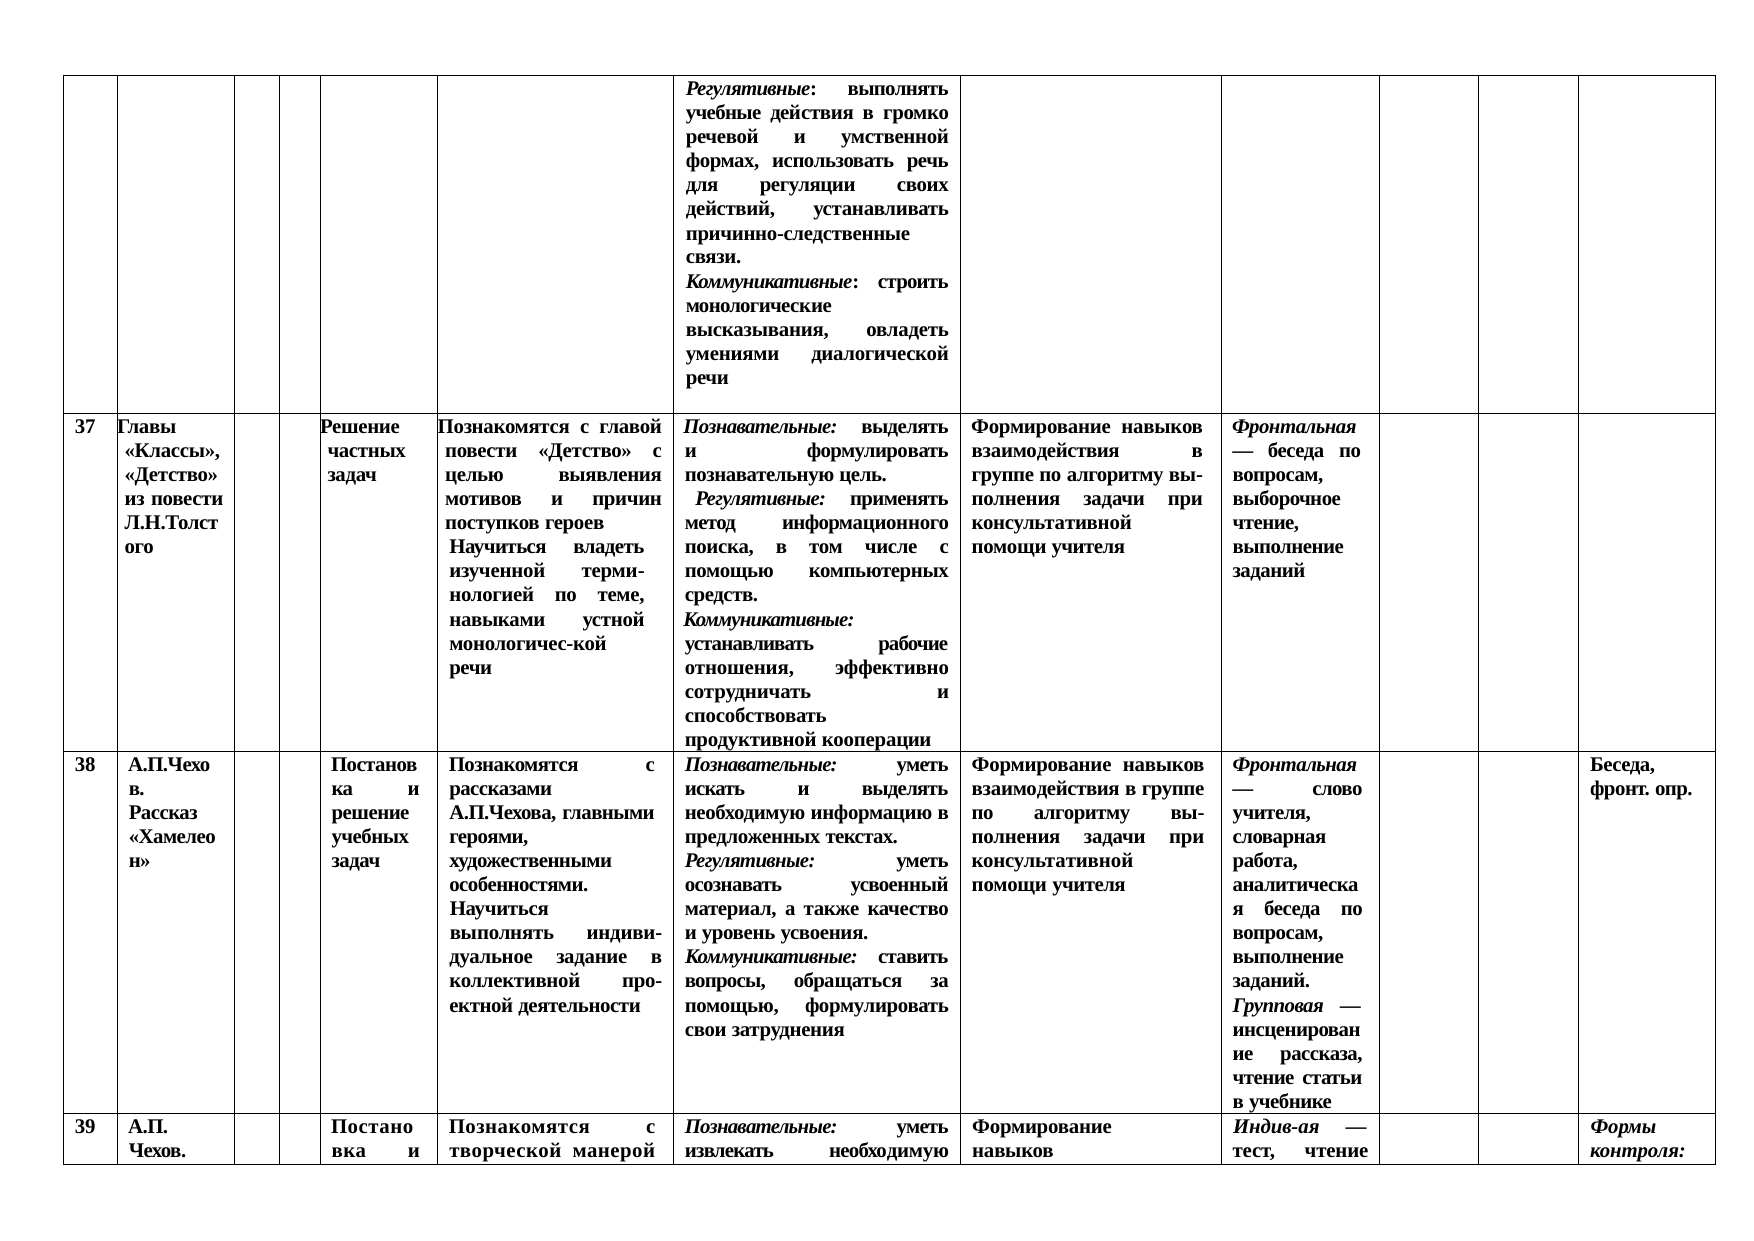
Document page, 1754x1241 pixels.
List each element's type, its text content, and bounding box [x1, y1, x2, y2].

table_cell Формирование навыков взаимо­действия в группе по алгоритму вы­полнения задачи при консульта­тивной помощи учителя [961, 414, 1221, 751]
table_cell [1579, 414, 1715, 751]
table_cell Познакомятся с творческой манерой [438, 1114, 673, 1164]
table_cell Фронтальная — слово учителя, словарная работа, аналитическая беседа по вопросам, выполнение заданий. Групповая — инсценирование рассказа, чтение статьи в учебнике [1222, 752, 1232, 1113]
table_cell Формирование навыков взаимо­действия в группе по алгоритму вы­полнения задачи при консульта­тивной помощи учителя [961, 752, 1221, 1113]
table_cell [1380, 1114, 1478, 1164]
table_cell Формы контроля: [1579, 1114, 1715, 1164]
table_cell [1380, 752, 1478, 1113]
table_cell Формирование на­выков иссдедова- тельской деятельности готовности и способности вести диалог с дру­гими людьми и достигать в нем взаимопонимания [961, 76, 1221, 413]
table_cell [1479, 414, 1578, 751]
table_cell [280, 414, 320, 751]
table_cell 38 [64, 752, 117, 1113]
table_cell Познакомятся с главой повести «Детство» с целью выявления мотивов и причин поступков героев Научиться владеть изученной терми­нологией по теме, навыками устной монологичес-кой речи [438, 414, 673, 751]
table_cell Познавательные: уметь искать и выделять необходимую информацию в предложен­ных текстах. Регулятивные: уметь осознавать усвоен­ный материал, а также качество и уровень усвоения. Коммуникативные: ставить вопросы, обра­щаться за помощью, формулировать свои затруднения [674, 752, 960, 1113]
table_cell Постановка и решение учебных задач [321, 752, 437, 1113]
table_cell [1579, 76, 1715, 413]
table_cell Главы «Классы», «Детство» из повести Л.Н.Толстого [118, 414, 234, 751]
table_cell [280, 1114, 320, 1164]
table_cell А.П. Чехов. [118, 1114, 234, 1164]
table_cell [235, 76, 279, 413]
table_cell [235, 1114, 279, 1164]
table_cell [1479, 1114, 1578, 1164]
table_cell Беседа, фронт. опр. [1579, 752, 1715, 1113]
table_cell [1222, 76, 1379, 413]
table_cell Формирование на­выков исследова­тельской деятель­ности, готовности и способности вести диалог с дру­гими людьми и достигать в нем взаимопонимания. Анализировать и характеризовать эмоциональные состояния и чувства окружающих; строить свои взаимоотношения с их учётом. [961, 1114, 1221, 1164]
table_cell 39 [64, 1114, 117, 1164]
table_cell 37 [64, 414, 117, 751]
table_cell Постановка и [321, 1114, 437, 1164]
table_cell Фронтальная — беседа по вопросам, выборочное чтение, выполнение заданий [1222, 414, 1379, 751]
table_cell Индив-ая — тест, чтение [1222, 1114, 1379, 1164]
table_cell [64, 76, 117, 413]
table_cell [1380, 76, 1478, 413]
table_cell Познакомятся с рассказами А.П.Чехова, главными героями, художественными особенностями. Научиться вы­полнять индиви­дуальное задание в коллективной про­ектной деятельности [438, 752, 673, 1113]
table_cell Фронтальная — слово учителя, словарная работа, аналитическая беседа по вопросам, выполнение заданий. Групповая — инсценирование рассказа, чтение статьи в учебнике [1363, 752, 1379, 1113]
table_cell А.П.Чехов. Рассказ «Хамелеон» [118, 752, 234, 1113]
table_cell [280, 752, 320, 1113]
table_cell [235, 752, 279, 1113]
table_cell [235, 414, 279, 751]
table_cell Решение частных задач [321, 414, 437, 751]
table_cell [1479, 76, 1578, 413]
table_cell [438, 76, 673, 413]
table_cell [1380, 414, 1478, 751]
table_cell [1479, 752, 1578, 1113]
table_cell [280, 76, 320, 413]
table_cell [118, 76, 234, 413]
table_cell Познавательные: уметь извлекать необхо­димую [674, 1114, 960, 1164]
table_cell [321, 76, 437, 413]
